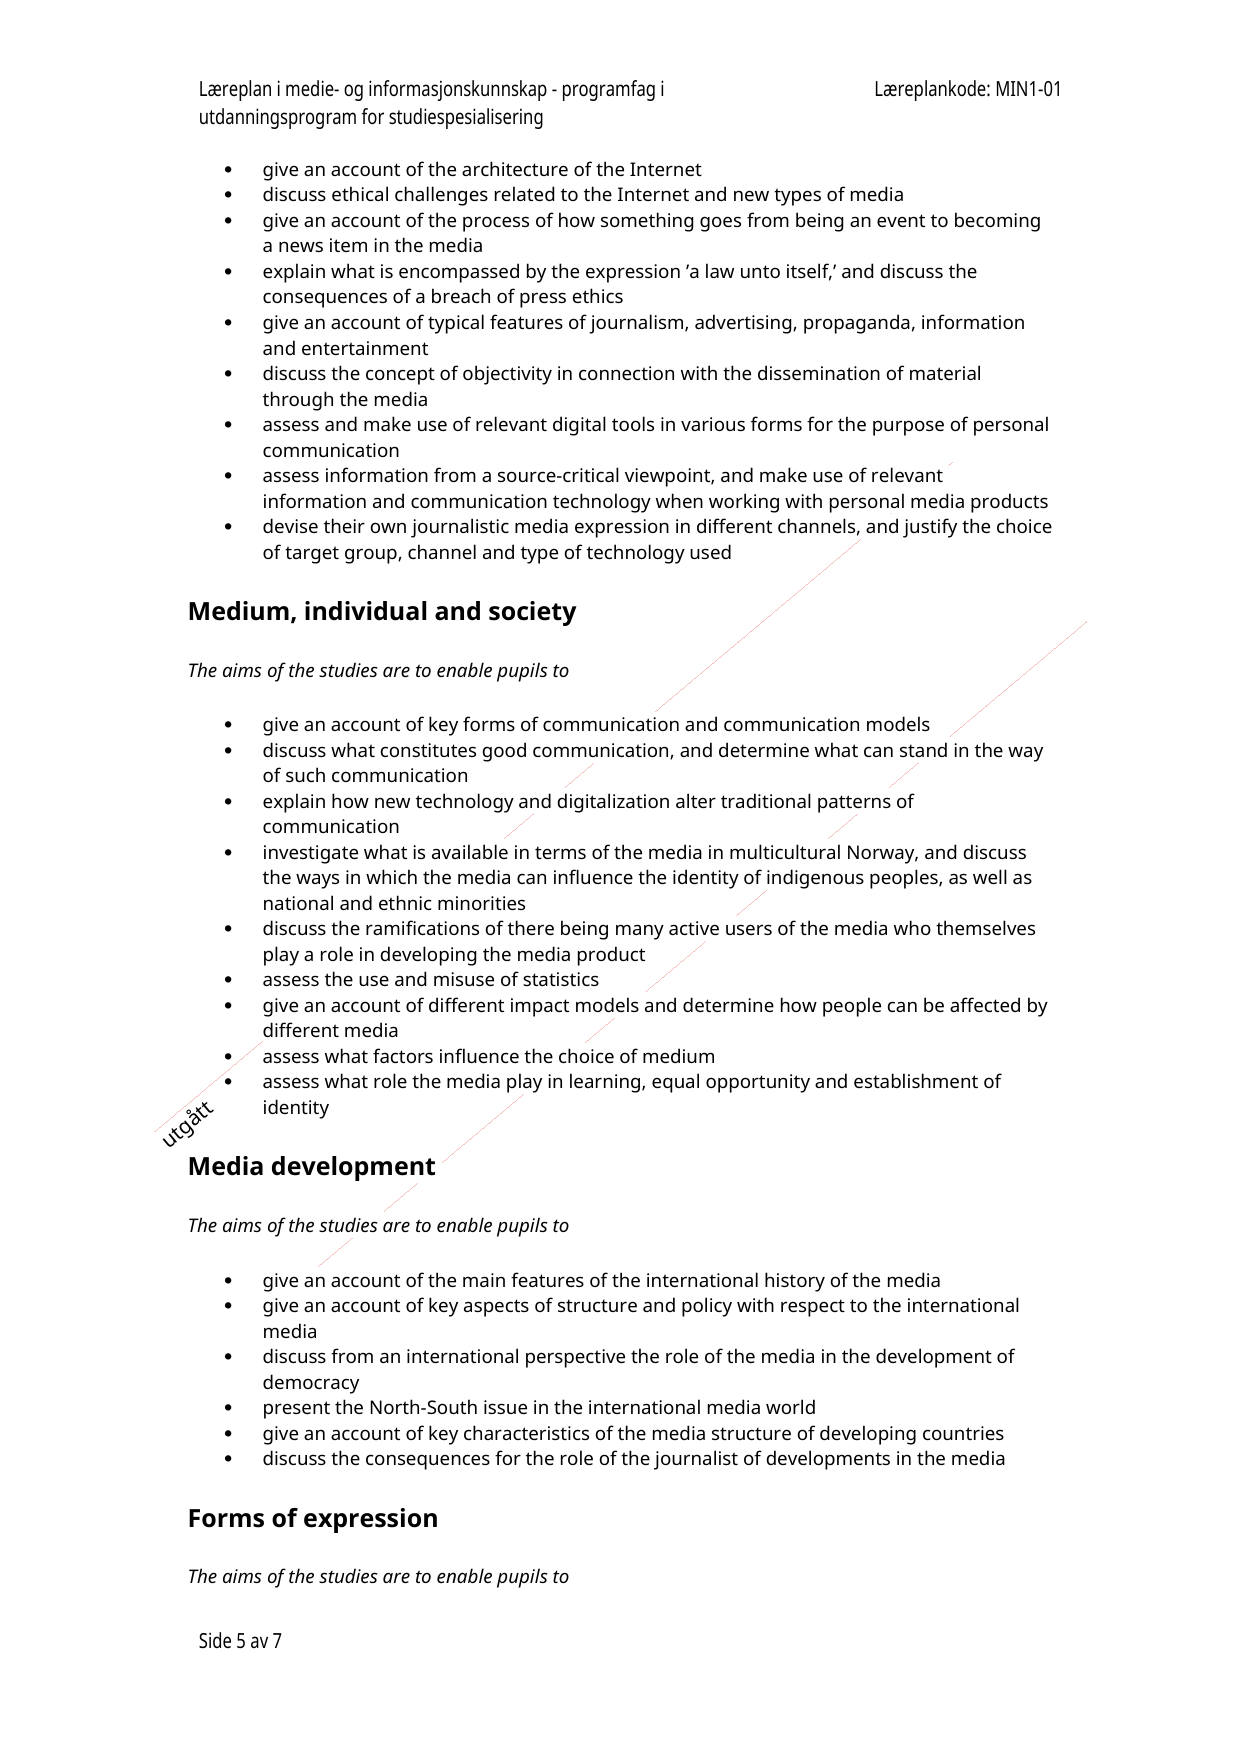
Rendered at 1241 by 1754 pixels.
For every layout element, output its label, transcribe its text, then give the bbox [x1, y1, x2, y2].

list assess what role the media play in learning, equal opportunity and establishment of identity [225, 1069, 263, 1120]
list present the North-South issue in the international media world [225, 1394, 1053, 1420]
list assess what role the media play in learning, equal opportunity and establishment of identity [329, 1094, 522, 1120]
list discuss the ramifications of there being many active users of the media who themselves play a role in developing the media product [677, 916, 1053, 967]
text The aims of the studies are to enable pupils to [692, 657, 1043, 682]
subtitle Media development [442, 1149, 1053, 1183]
list explain how new technology and digitalization alter traditional patterns of communication [400, 814, 531, 839]
list explain how new technology and digitalization alter traditional patterns of communication [829, 788, 1053, 839]
list devise their own journalistic media expression in different channels, and justify the choice of target group, channel and type of technology used [833, 539, 1053, 564]
list explain how new technology and digitalization alter traditional patterns of communication [505, 814, 856, 839]
subtitle Medium, individual and society [577, 594, 794, 628]
list explain what is encompassed by the expression ’a law unto itself,’ and discuss the consequences of a breach of press ethics [624, 258, 1053, 309]
text The aims of the studies are to enable pupils to [187, 1563, 1053, 1589]
text The aims of the studies are to enable pupils to [577, 1212, 1053, 1238]
list assess information from a source-critical viewpoint, and make use of relevant information and communication technology when working with personal media products [225, 462, 951, 513]
list investigate what is available in terms of the media in multicultural Norway, and discuss the ways in which the media can influence the identity of indigenous peoples, as well as national and ethnic minorities [526, 890, 765, 916]
list assess what factors influence the choice of medium [716, 1043, 1053, 1069]
list assess the use and misuse of statistics [647, 967, 1053, 992]
list assess information from a source-critical viewpoint, and make use of relevant information and communication technology when working with personal media products [948, 462, 1053, 513]
list assess and make use of relevant digital tools in various forms for the purpose of personal communication [400, 411, 1053, 462]
list give an account of key forms of communication and communication models [951, 712, 1053, 737]
list discuss ethical challenges related to the Internet and new types of media [904, 182, 1053, 207]
list give an account of typical features of journalism, advertising, propaganda, information and entertainment [428, 309, 1053, 360]
list discuss what constitutes good communication, and determine what can stand in the way of such communication [890, 737, 1053, 788]
list give an account of the architecture of the Internet [702, 156, 1053, 182]
list discuss from an international perspective the role of the media in the development of democracy [225, 1343, 1053, 1394]
list give an account of the process of how something goes from being an event to becoming a news item in the media [483, 207, 1053, 258]
list devise their own journalistic media expression in different channels, and justify the choice of target group, channel and type of technology used [732, 539, 859, 564]
list discuss the concept of objectivity in connection with the dissemination of material through the media [428, 360, 1053, 411]
list discuss what constitutes good communication, and determine what can stand in the way of such communication [566, 763, 916, 788]
list give an account of key aspects of structure and policy with respect to the international media [225, 1292, 1053, 1343]
list give an account of different impact models and determine how people can be affected by different media [399, 1018, 613, 1043]
list assess the use and misuse of statistics [599, 967, 673, 992]
list give an account of different impact models and determine how people can be affected by different media [586, 992, 1053, 1043]
list give an account of the main features of the international history of the media [941, 1267, 1053, 1292]
list investigate what is available in terms of the media in multicultural Norway, and discuss the ways in which the media can influence the identity of indigenous peoples, as well as national and ethnic minorities [737, 839, 1053, 916]
subtitle Forms of expression [445, 1500, 1053, 1534]
list explain how new technology and digitalization alter traditional patterns of communication [225, 788, 263, 839]
list discuss what constitutes good communication, and determine what can stand in the way of such communication [469, 763, 592, 788]
list assess the use and misuse of statistics [225, 967, 263, 992]
subtitle Medium, individual and society [756, 594, 1053, 628]
text The aims of the studies are to enable pupils to [577, 657, 718, 682]
list assess what role the media play in learning, equal opportunity and establishment of identity [494, 1069, 1053, 1120]
list devise their own journalistic media expression in different channels, and justify the choice of target group, channel and type of technology used [225, 513, 890, 564]
